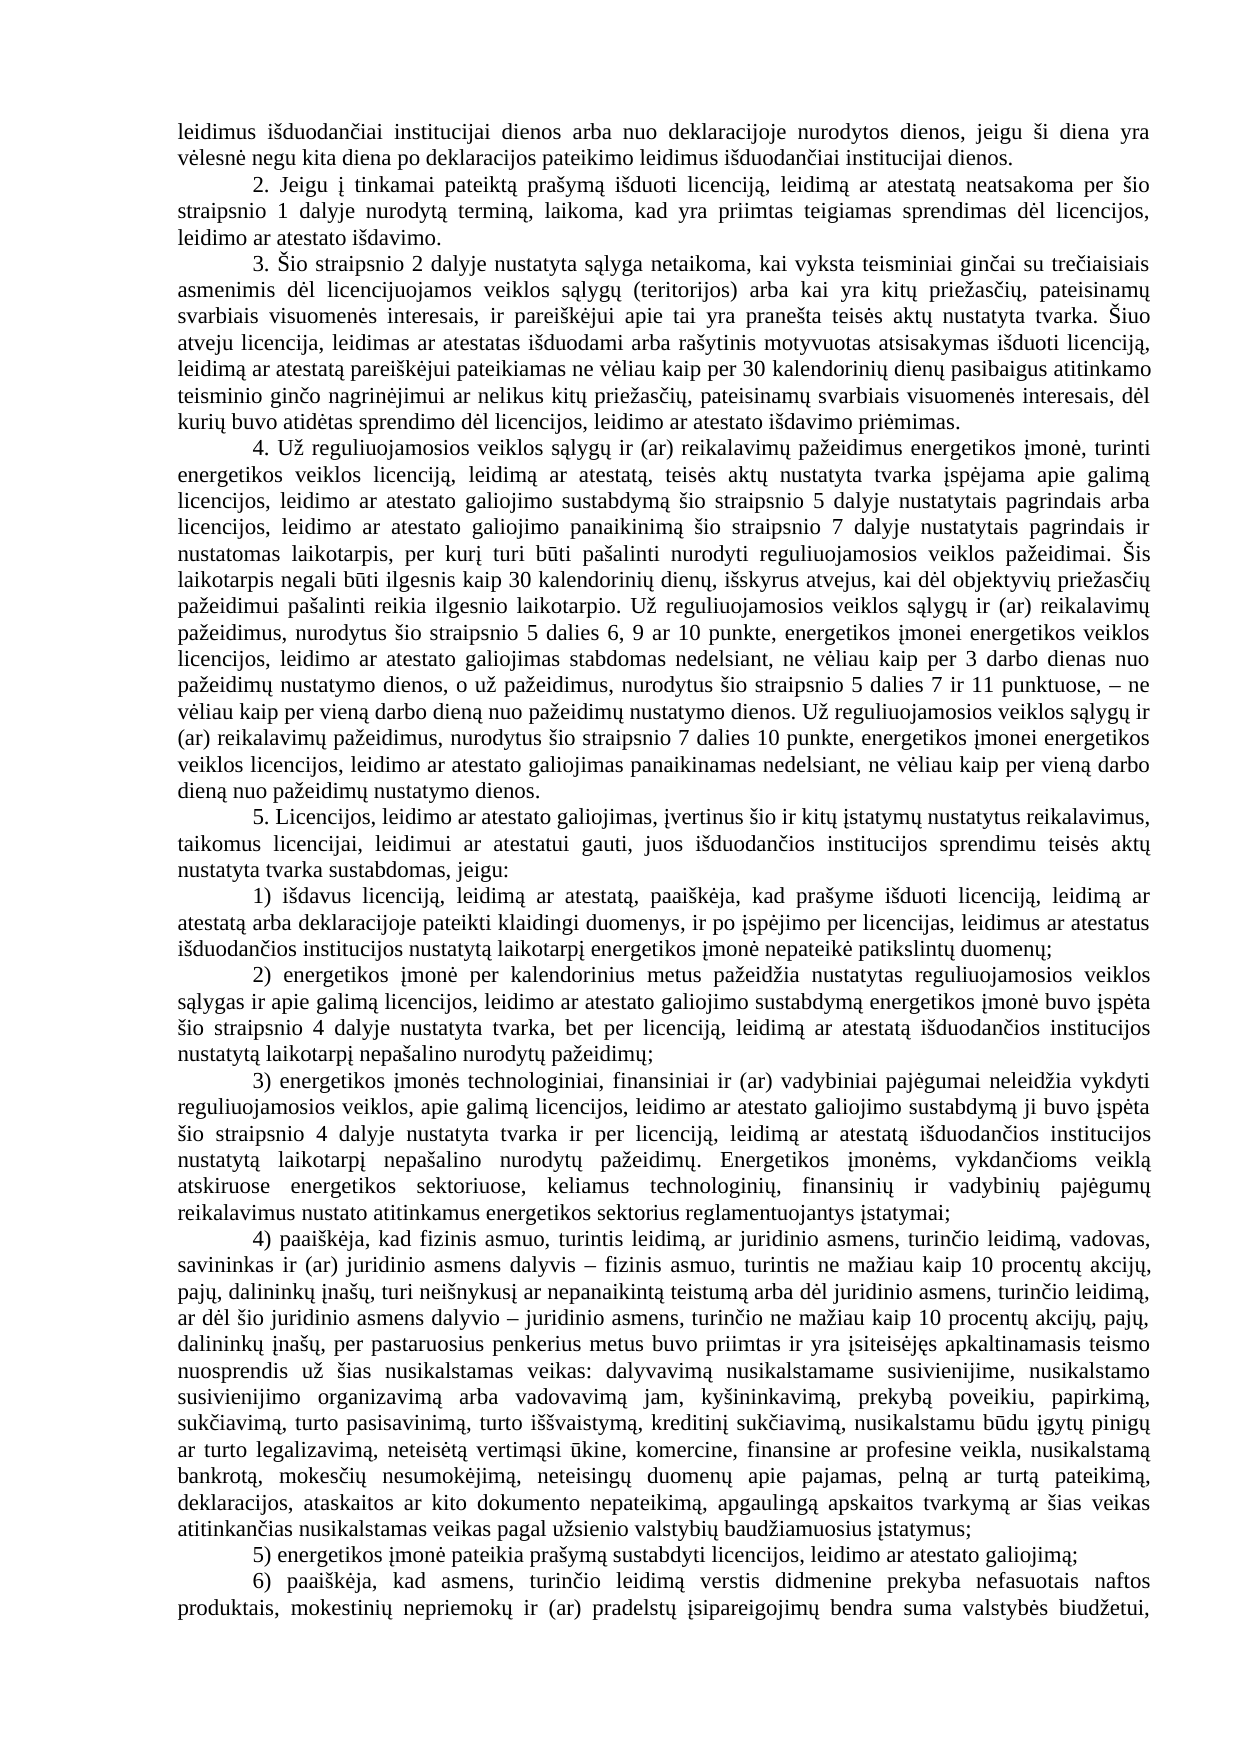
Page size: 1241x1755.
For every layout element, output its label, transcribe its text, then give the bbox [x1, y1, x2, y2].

text 1) išdavus licenciją, leidimą ar atestatą, paaiškėja, kad prašyme išduoti licenciją, leidimą ar atestatą arba deklaracijoje pateikti klaidingi duomenys, ir po įspėjimo per licencijas, leidimus ar atestatus išduodančios institucijos nustatytą laikotarpį energetikos įmonė nepateikė patikslintų duomenų; [177, 882, 1152, 961]
text 5. Licencijos, leidimo ar atestato galiojimas, įvertinus šio ir kitų įstatymų nustatytus reikalavimus, taikomus licencijai, leidimui ar atestatui gauti, juos išduodančios institucijos sprendimu teisės aktų nustatyta tvarka sustabdomas, jeigu: [177, 803, 1152, 882]
text 3. Šio straipsnio 2 dalyje nustatyta sąlyga netaikoma, kai vyksta teisminiai ginčai su trečiaisiais asmenimis dėl licencijuojamos veiklos sąlygų (teritorijos) arba kai yra kitų priežasčių, pateisinamų svarbiais visuomenės interesais, ir pareiškėjui apie tai yra pranešta teisės aktų nustatyta tvarka. Šiuo atveju licencija, leidimas ar atestatas išduodami arba rašytinis motyvuotas atsisakymas išduoti licenciją, leidimą ar atestatą pareiškėjui pateikiamas ne vėliau kaip per 30 kalendorinių dienų pasibaigus atitinkamo teisminio ginčo nagrinėjimui ar nelikus kitų priežasčių, pateisinamų svarbiais visuomenės interesais, dėl kurių buvo atidėtas sprendimo dėl licencijos, leidimo ar atestato išdavimo priėmimas. [177, 250, 1152, 434]
text 4. Už reguliuojamosios veiklos sąlygų ir (ar) reikalavimų pažeidimus energetikos įmonė, turinti energetikos veiklos licenciją, leidimą ar atestatą, teisės aktų nustatyta tvarka įspėjama apie galimą licencijos, leidimo ar atestato galiojimo sustabdymą šio straipsnio 5 dalyje nustatytais pagrindais arba licencijos, leidimo ar atestato galiojimo panaikinimą šio straipsnio 7 dalyje nustatytais pagrindais ir nustatomas laikotarpis, per kurį turi būti pašalinti nurodyti reguliuojamosios veiklos pažeidimai. Šis laikotarpis negali būti ilgesnis kaip 30 kalendorinių dienų, išskyrus atvejus, kai dėl objektyvių priežasčių pažeidimui pašalinti reikia ilgesnio laikotarpio. Už reguliuojamosios veiklos sąlygų ir (ar) reikalavimų pažeidimus, nurodytus šio straipsnio 5 dalies 6, 9 ar 10 punkte, energetikos įmonei energetikos veiklos licencijos, leidimo ar atestato galiojimas stabdomas nedelsiant, ne vėliau kaip per 3 darbo dienas nuo pažeidimų nustatymo dienos, o už pažeidimus, nurodytus šio straipsnio 5 dalies 7 ir 11 punktuose, – ne vėliau kaip per vieną darbo dieną nuo pažeidimų nustatymo dienos. Už reguliuojamosios veiklos sąlygų ir (ar) reikalavimų pažeidimus, nurodytus šio straipsnio 7 dalies 10 punkte, energetikos įmonei energetikos veiklos licencijos, leidimo ar atestato galiojimas panaikinamas nedelsiant, ne vėliau kaip per vieną darbo dieną nuo pažeidimų nustatymo dienos. [177, 434, 1152, 803]
text 5) energetikos įmonė pateikia prašymą sustabdyti licencijos, leidimo ar atestato galiojimą; [177, 1541, 1152, 1568]
text 6) paaiškėja, kad asmens, turinčio leidimą verstis didmenine prekyba nefasuotais naftos produktais, mokestinių nepriemokų ir (ar) pradelstų įsipareigojimų bendra suma valstybės biudžetui, [177, 1568, 1152, 1620]
text 3) energetikos įmonės technologiniai, finansiniai ir (ar) vadybiniai pajėgumai neleidžia vykdyti reguliuojamosios veiklos, apie galimą licencijos, leidimo ar atestato galiojimo sustabdymą ji buvo įspėta šio straipsnio 4 dalyje nustatyta tvarka ir per licenciją, leidimą ar atestatą išduodančios institucijos nustatytą laikotarpį nepašalino nurodytų pažeidimų. Energetikos įmonėms, vykdančioms veiklą atskiruose energetikos sektoriuose, keliamus technologinių, finansinių ir vadybinių pajėgumų reikalavimus nustato atitinkamus energetikos sektorius reglamentuojantys įstatymai; [177, 1067, 1152, 1225]
text 4) paaiškėja, kad fizinis asmuo, turintis leidimą, ar juridinio asmens, turinčio leidimą, vadovas, savininkas ir (ar) juridinio asmens dalyvis – fizinis asmuo, turintis ne mažiau kaip 10 procentų akcijų, pajų, dalininkų įnašų, turi neišnykusį ar nepanaikintą teistumą arba dėl juridinio asmens, turinčio leidimą, ar dėl šio juridinio asmens dalyvio – juridinio asmens, turinčio ne mažiau kaip 10 procentų akcijų, pajų, dalininkų įnašų, per pastaruosius penkerius metus buvo priimtas ir yra įsiteisėjęs apkaltinamasis teismo nuosprendis už šias nusikalstamas veikas: dalyvavimą nusikalstamame susivienijime, nusikalstamo susivienijimo organizavimą arba vadovavimą jam, kyšininkavimą, prekybą poveikiu, papirkimą, sukčiavimą, turto pasisavinimą, turto iššvaistymą, kreditinį sukčiavimą, nusikalstamu būdu įgytų pinigų ar turto legalizavimą, neteisėtą vertimąsi ūkine, komercine, finansine ar profesine veikla, nusikalstamą bankrotą, mokesčių nesumokėjimą, neteisingų duomenų apie pajamas, pelną ar turtą pateikimą, deklaracijos, ataskaitos ar kito dokumento nepateikimą, apgaulingą apskaitos tvarkymą ar šias veikas atitinkančias nusikalstamas veikas pagal užsienio valstybių baudžiamuosius įstatymus; [177, 1225, 1152, 1541]
text leidimus išduodančiai institucijai dienos arba nuo deklaracijoje nurodytos dienos, jeigu ši diena yra vėlesnė negu kita diena po deklaracijos pateikimo leidimus išduodančiai institucijai dienos. [177, 118, 1152, 171]
text 2) energetikos įmonė per kalendorinius metus pažeidžia nustatytas reguliuojamosios veiklos sąlygas ir apie galimą licencijos, leidimo ar atestato galiojimo sustabdymą energetikos įmonė buvo įspėta šio straipsnio 4 dalyje nustatyta tvarka, bet per licenciją, leidimą ar atestatą išduodančios institucijos nustatytą laikotarpį nepašalino nurodytų pažeidimų; [177, 961, 1152, 1067]
text 2. Jeigu į tinkamai pateiktą prašymą išduoti licenciją, leidimą ar atestatą neatsakoma per šio straipsnio 1 dalyje nurodytą terminą, laikoma, kad yra priimtas teigiamas sprendimas dėl licencijos, leidimo ar atestato išdavimo. [177, 171, 1152, 250]
